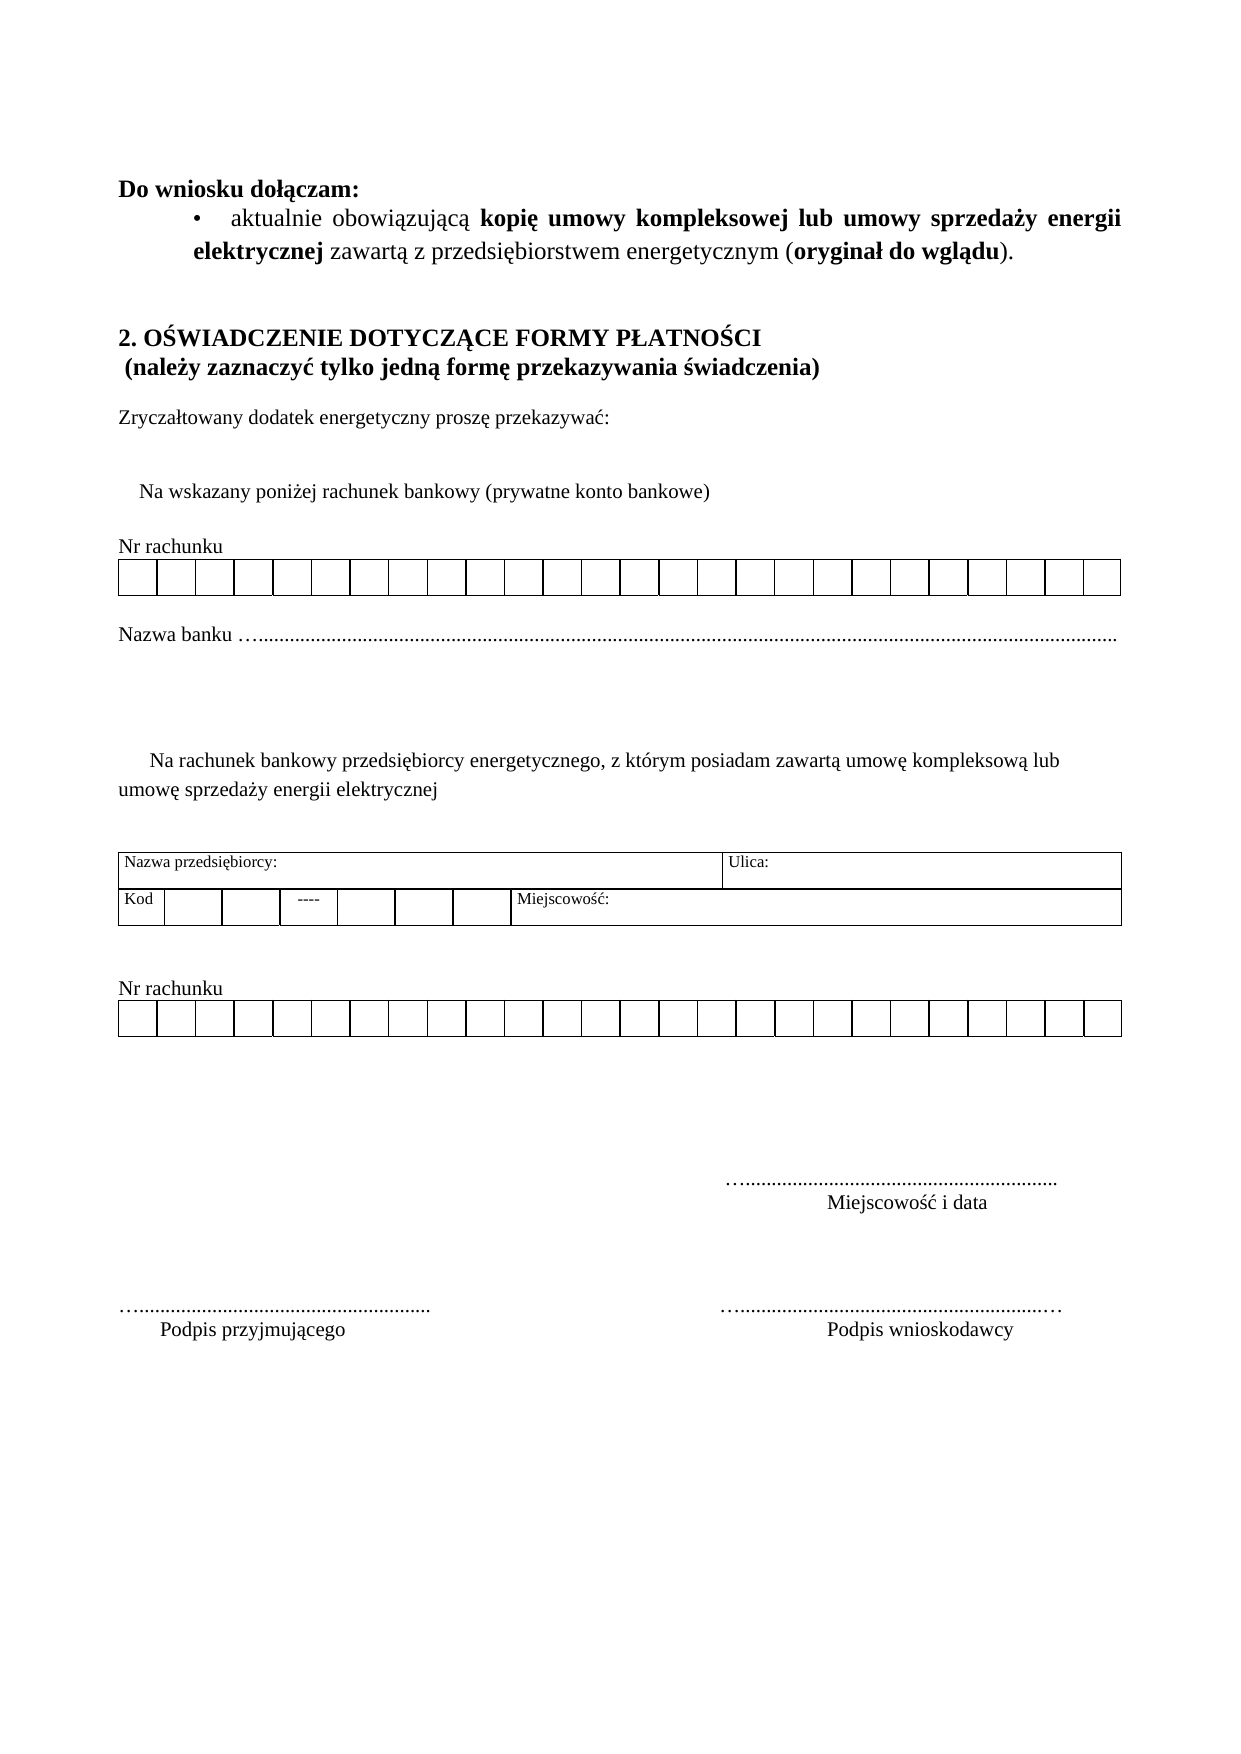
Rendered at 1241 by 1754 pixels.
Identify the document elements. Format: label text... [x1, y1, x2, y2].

table_header [698, 1001, 735, 1036]
table_header [891, 1001, 928, 1036]
list aktualnie obowiązującą kopię umowy kompleksowej lub umowy sprzedaży energii elektrycznej zawartą z przedsiębiorstwem energetycznym (oryginał do wglądu). [156, 203, 1122, 265]
table_header Ulica: [723, 853, 1121, 888]
table_header [853, 1001, 890, 1036]
table_header [853, 560, 890, 595]
text Zryczałtowany dodatek energetyczny proszę przekazywać: [118, 405, 1122, 429]
table_header [274, 560, 311, 595]
table_header [351, 1001, 388, 1036]
table_header [196, 1001, 233, 1036]
table_header [1084, 560, 1120, 595]
text Podpis przyjmującego Podpis wnioskodawcy [118, 1317, 1122, 1341]
text …............................................................ [118, 1142, 1122, 1190]
table_header [235, 1001, 272, 1036]
table_header [621, 560, 658, 595]
table_header [660, 560, 697, 595]
table_header Nazwa przedsiębiorcy: [119, 853, 722, 888]
table_header [119, 560, 156, 595]
table_header [389, 1001, 427, 1036]
table_header [660, 1001, 697, 1036]
table_cell [165, 890, 221, 925]
text Miejscowość i data [118, 1190, 1122, 1214]
table_cell Miejscowość: [512, 890, 1121, 925]
table_header [582, 1001, 619, 1036]
table_header [274, 1001, 311, 1036]
table_header [814, 560, 851, 595]
table_header [467, 1001, 504, 1036]
table_header [119, 1001, 156, 1036]
text Nr rachunku [118, 976, 1122, 999]
table_header [389, 560, 427, 595]
table_header [312, 560, 349, 595]
table_cell Kod [119, 890, 164, 925]
table_header [930, 560, 967, 595]
table_header [505, 1001, 542, 1036]
table_header [428, 1001, 465, 1036]
table_header [930, 1001, 967, 1036]
table_header [582, 560, 619, 595]
table_header [737, 1001, 774, 1036]
table_header [1046, 560, 1083, 595]
table_header [891, 560, 928, 595]
table_header [1085, 1001, 1121, 1036]
table_header [196, 560, 233, 595]
text  Na wskazany poniżej rachunek bankowy (prywatne konto bankowe) [118, 455, 1122, 508]
table_header [467, 560, 504, 595]
table_header [814, 1001, 851, 1036]
table_header [235, 560, 272, 595]
table_header [544, 1001, 581, 1036]
text  Na rachunek bankowy przedsiębiorcy energetycznego, z którym posiadam zawartą umowę kompleksową lub umowę sprzedaży energii elektrycznej [118, 724, 1122, 801]
table_header [158, 560, 195, 595]
table_header [428, 560, 465, 595]
table_cell [338, 890, 394, 925]
table_header [698, 560, 735, 595]
text Do wniosku dołączam: [118, 174, 1122, 203]
table_header [1046, 1001, 1083, 1036]
text Nr rachunku [118, 534, 1122, 558]
text 2. OŚWIADCZENIE DOTYCZĄCE FORMY PŁATNOŚCI (należy zaznaczyć tylko jedną formę przekazywania świadczenia) [118, 323, 1122, 381]
table_header [544, 560, 581, 595]
table_header [776, 1001, 813, 1036]
text …........................................................ …..........................................................… [118, 1293, 1122, 1317]
table_header [1007, 1001, 1044, 1036]
table_header [621, 1001, 658, 1036]
table_header [351, 560, 388, 595]
table_cell [454, 890, 510, 925]
table_cell [223, 890, 279, 925]
table_header [775, 560, 813, 595]
table_header [505, 560, 542, 595]
table_header [737, 560, 774, 595]
text Nazwa banku …..................................................................................................................................................................... [118, 621, 1122, 646]
table_cell ---- [281, 890, 337, 925]
table_header [969, 1001, 1006, 1036]
table_cell [396, 890, 452, 925]
table_header [1007, 560, 1044, 595]
table_header [312, 1001, 349, 1036]
table_header [969, 560, 1006, 595]
table_header [158, 1001, 195, 1036]
